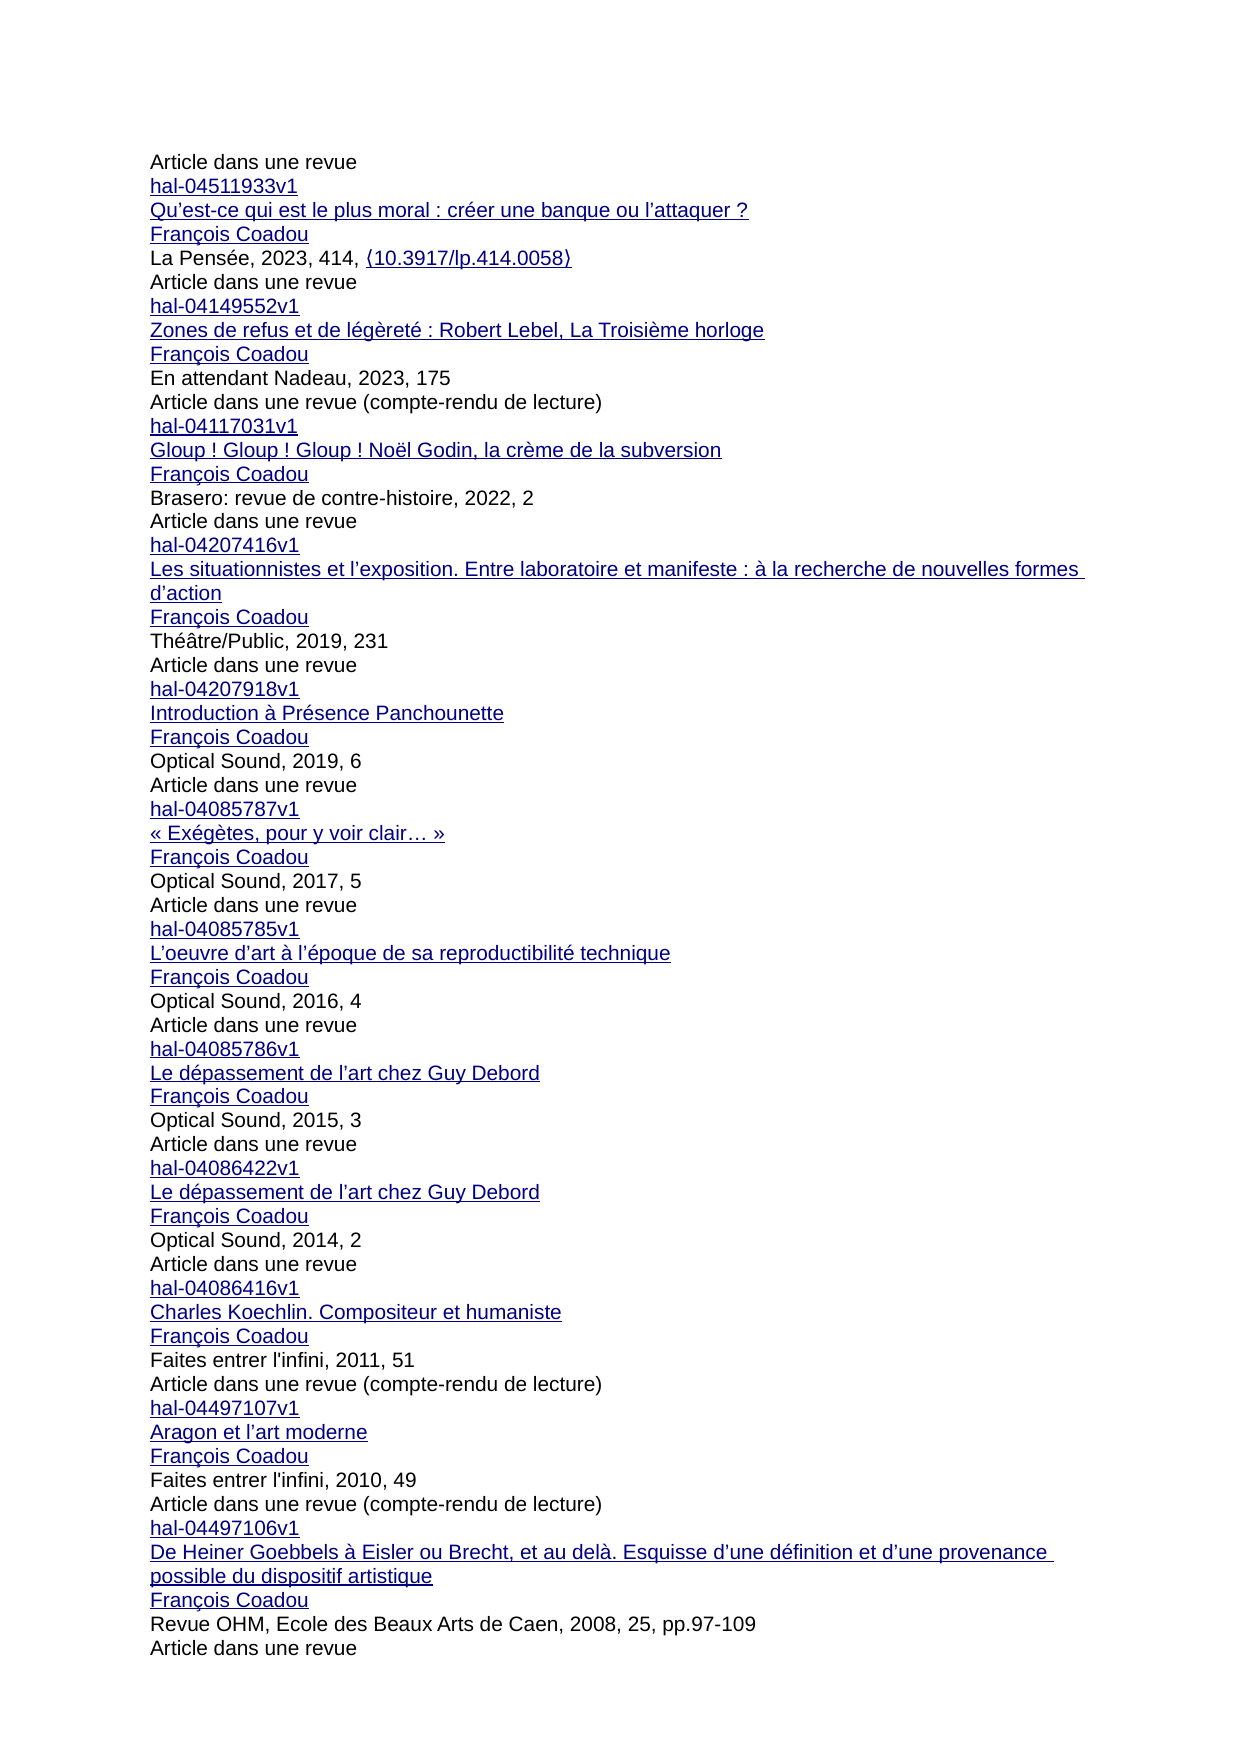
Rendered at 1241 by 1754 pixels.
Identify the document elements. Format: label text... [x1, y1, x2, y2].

table_cell « Exégètes, pour y voir clair… » François Coadou Optical Sound, 2017, 5 Article dans une revue hal-04085785v1 [150, 821, 1090, 941]
table_cell Zones de refus et de légèreté : Robert Lebel, La Troisième horloge François Coadou En attendant Nadeau, 2023, 175 Article dans une revue (compte-rendu de lecture) hal-04117031v1 [150, 318, 1090, 437]
table_cell Introduction à Présence Panchounette François Coadou Optical Sound, 2019, 6 Article dans une revue hal-04085787v1 [150, 701, 1090, 821]
table_cell De Heiner Goebbels à Eisler ou Brecht, et au delà. Esquisse d’une définition et d’une provenance possible du dispositif artistique François Coadou Revue OHM, Ecole des Beaux Arts de Caen, 2008, 25, pp.97-109 Article dans une revue [150, 1540, 1090, 1659]
table_cell Qu’est-ce qui est le plus moral : créer une banque ou l’attaquer ? François Coadou La Pensée, 2023, 414, ⟨10.3917/lp.414.0058⟩ Article dans une revue hal-04149552v1 [150, 198, 1090, 318]
table_cell Charles Koechlin. Compositeur et humaniste François Coadou Faites entrer l'infini, 2011, 51 Article dans une revue (compte-rendu de lecture) hal-04497107v1 [150, 1300, 1090, 1420]
table_cell Les situationnistes et l’exposition. Entre laboratoire et manifeste : à la recherche de nouvelles formes d’action François Coadou Théâtre/Public, 2019, 231 Article dans une revue hal-04207918v1 [150, 557, 1090, 701]
table_cell Article dans une revue hal-04511933v1 [150, 150, 1090, 198]
table_cell Gloup ! Gloup ! Gloup ! Noël Godin, la crème de la subversion François Coadou Brasero: revue de contre-histoire, 2022, 2 Article dans une revue hal-04207416v1 [150, 438, 1090, 557]
table_cell Le dépassement de l’art chez Guy Debord François Coadou Optical Sound, 2015, 3 Article dans une revue hal-04086422v1 [150, 1060, 1090, 1180]
table_cell Aragon et l’art moderne François Coadou Faites entrer l'infini, 2010, 49 Article dans une revue (compte-rendu de lecture) hal-04497106v1 [150, 1420, 1090, 1539]
table_cell L’oeuvre d’art à l’époque de sa reproductibilité technique François Coadou Optical Sound, 2016, 4 Article dans une revue hal-04085786v1 [150, 941, 1090, 1060]
table_cell Le dépassement de l’art chez Guy Debord François Coadou Optical Sound, 2014, 2 Article dans une revue hal-04086416v1 [150, 1180, 1090, 1300]
